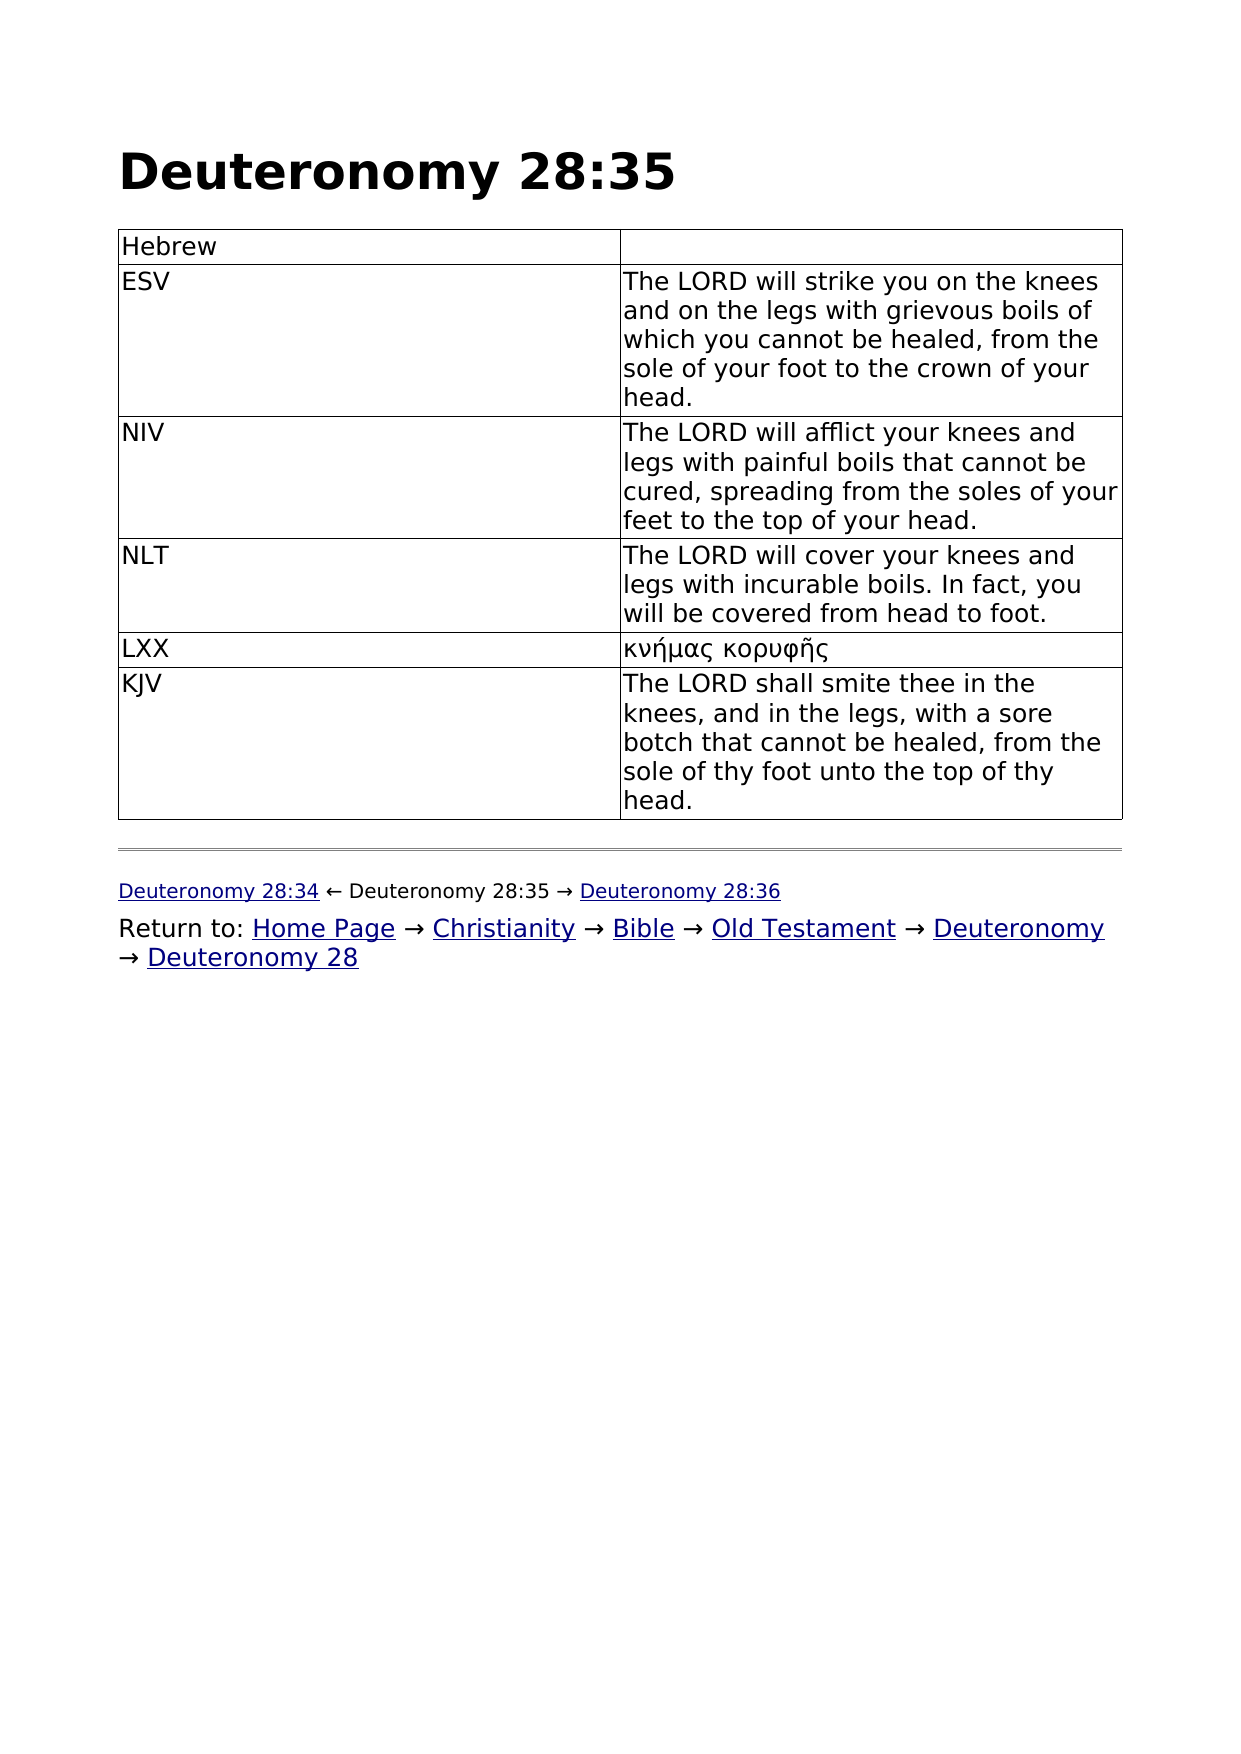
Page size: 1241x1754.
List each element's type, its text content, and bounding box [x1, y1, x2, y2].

table_header [621, 230, 1122, 264]
table_cell The LORD will cover your knees and legs with incurable boils. In fact, you will be covered from head to foot. [621, 539, 1122, 632]
table_cell κνήμας κορυφῆς [621, 633, 1122, 667]
table_cell The LORD will afflict your knees and legs with painful boils that cannot be cured, spreading from the soles of your feet to the top of your head. [621, 417, 1122, 538]
table_cell NIV [119, 417, 620, 538]
text Deuteronomy 28:34 ← Deuteronomy 28:35 → Deuteronomy 28:36 [118, 880, 1122, 914]
table_cell ESV [119, 265, 620, 416]
subtitle Deuteronomy 28:35 [118, 143, 1122, 201]
table_header Hebrew [119, 230, 620, 264]
table_cell The LORD will strike you on the knees and on the legs with grievous boils of which you cannot be healed, from the sole of your foot to the crown of your head. [621, 265, 1122, 416]
table_cell LXX [119, 633, 620, 667]
table_cell The LORD shall smite thee in the knees, and in the legs, with a sore botch that cannot be healed, from the sole of thy foot unto the top of thy head. [621, 668, 1122, 818]
text Return to: Home Page → Christianity → Bible → Old Testament → Deuteronomy → Deuteronomy 28 [118, 914, 1122, 972]
table_cell KJV [119, 668, 620, 818]
table_cell NLT [119, 539, 620, 632]
